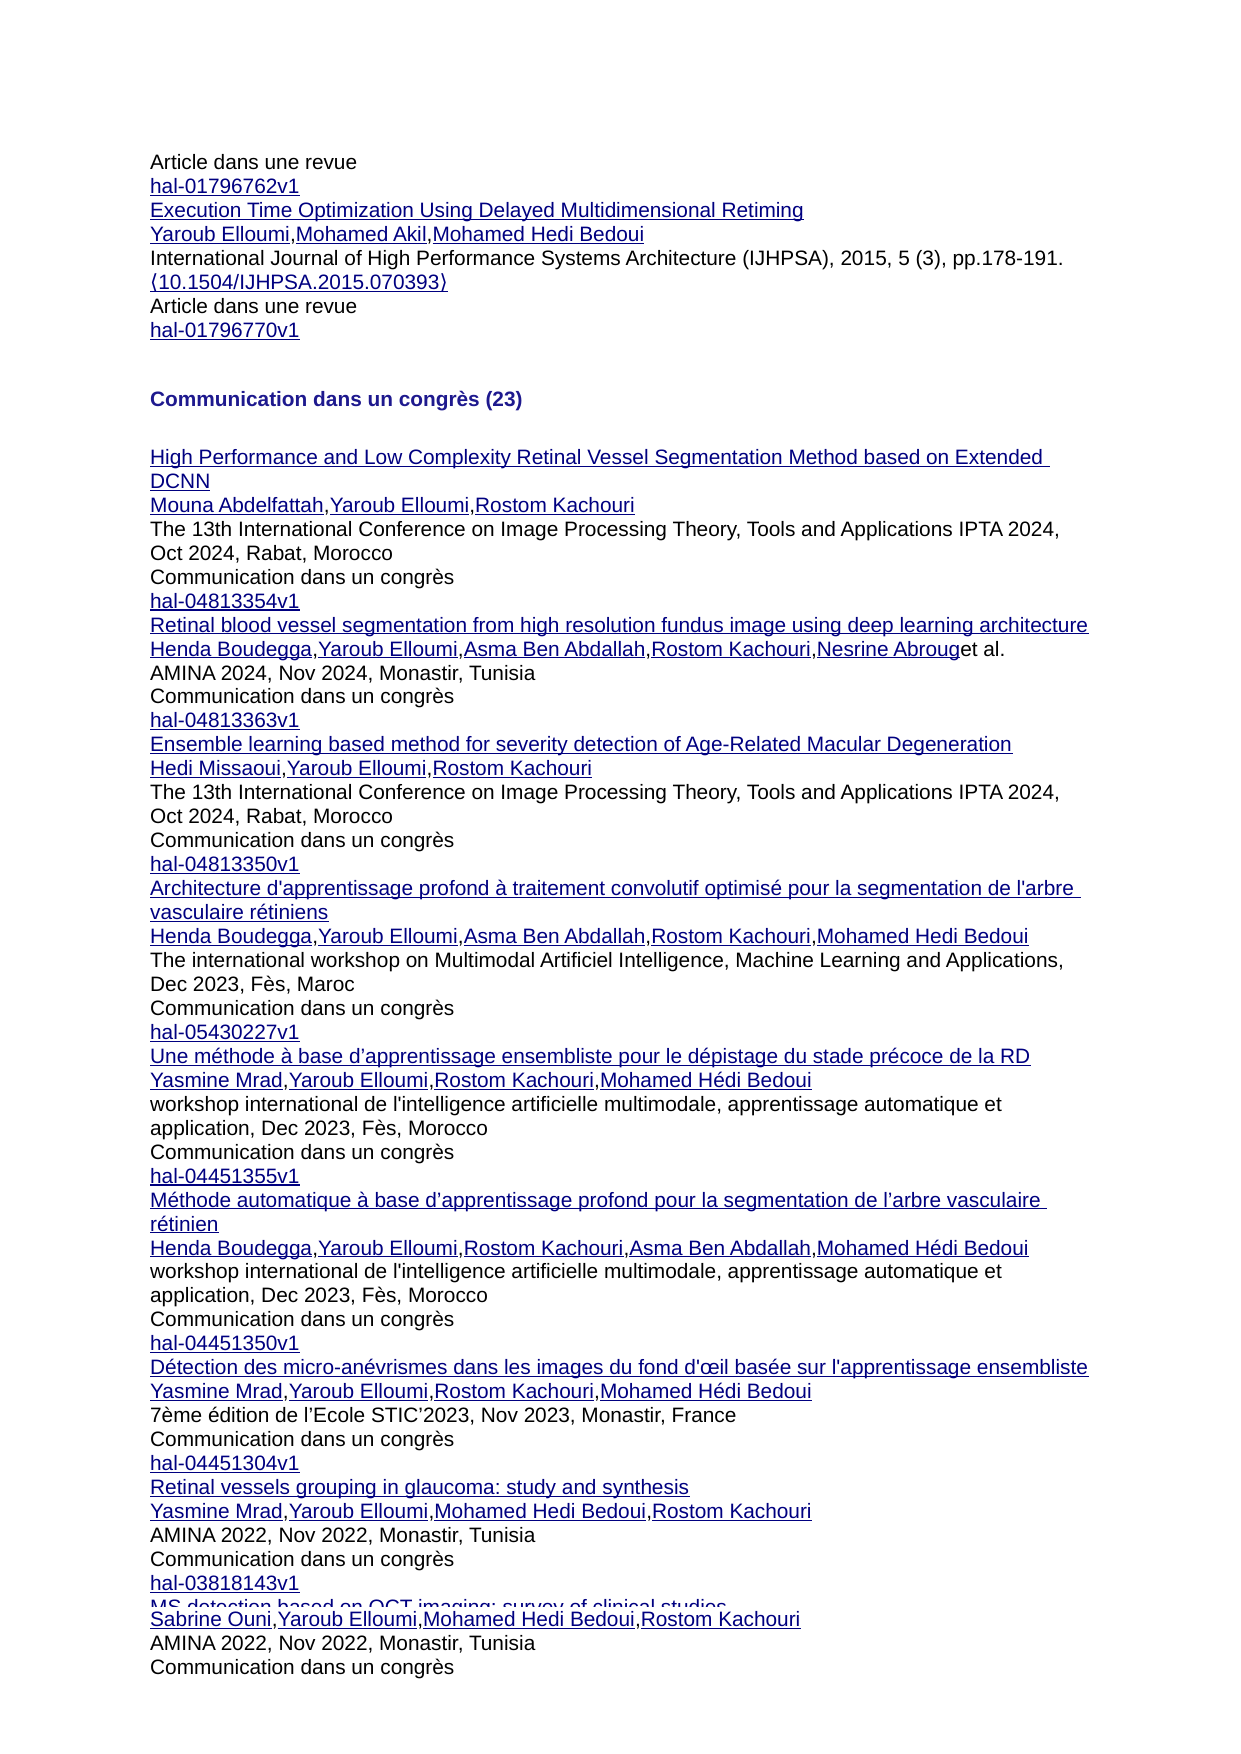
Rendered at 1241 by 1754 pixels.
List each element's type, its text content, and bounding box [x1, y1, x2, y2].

table_cell MS detection based on OCT imaging: survey of clinical studies Sabrine Ouni,Yaroub Elloumi,Mohamed Hedi Bedoui,Rostom Kachouri AMINA 2022, Nov 2022, Monastir, Tunisia Communication dans un congrès [150, 1595, 1090, 1679]
table_cell Méthode automatique à base d’apprentissage profond pour la segmentation de l’arbre vasculaire rétinien Henda Boudegga,Yaroub Elloumi,Rostom Kachouri,Asma Ben Abdallah,Mohamed Hédi Bedoui workshop international de l'intelligence artificielle multimodale, apprentissage automatique et application, Dec 2023, Fès, Morocco Communication dans un congrès hal-04451350v1 [150, 1188, 1090, 1355]
subtitle Communication dans un congrès (23) [150, 386, 1090, 410]
table_cell Ensemble learning based method for severity detection of Age-Related Macular Degeneration Hedi Missaoui,Yaroub Elloumi,Rostom Kachouri The 13th International Conference on Image Processing Theory, Tools and Applications IPTA 2024, Oct 2024, Rabat, Morocco Communication dans un congrès hal-04813350v1 [150, 732, 1090, 876]
table_cell Retinal vessels grouping in glaucoma: study and synthesis Yasmine Mrad,Yaroub Elloumi,Mohamed Hedi Bedoui,Rostom Kachouri AMINA 2022, Nov 2022, Monastir, Tunisia Communication dans un congrès hal-03818143v1 [150, 1475, 1090, 1595]
table_cell Retinal blood vessel segmentation from high resolution fundus image using deep learning architecture Henda Boudegga,Yaroub Elloumi,Asma Ben Abdallah,Rostom Kachouri,Nesrine Abrouget al. AMINA 2024, Nov 2024, Monastir, Tunisia Communication dans un congrès hal-04813363v1 [150, 613, 1090, 732]
table_cell Détection des micro-anévrismes dans les images du fond d'œil basée sur l'apprentissage ensembliste Yasmine Mrad,Yaroub Elloumi,Rostom Kachouri,Mohamed Hédi Bedoui 7ème édition de l’Ecole STIC’2023, Nov 2023, Monastir, France Communication dans un congrès hal-04451304v1 [150, 1355, 1090, 1475]
table_header High Performance and Low Complexity Retinal Vessel Segmentation Method based on Extended DCNN Mouna Abdelfattah,Yaroub Elloumi,Rostom Kachouri The 13th International Conference on Image Processing Theory, Tools and Applications IPTA 2024, Oct 2024, Rabat, Morocco Communication dans un congrès hal-04813354v1 [150, 445, 1090, 612]
table_cell Une méthode à base d’apprentissage ensembliste pour le dépistage du stade précoce de la RD Yasmine Mrad,Yaroub Elloumi,Rostom Kachouri,Mohamed Hédi Bedoui workshop international de l'intelligence artificielle multimodale, apprentissage automatique et application, Dec 2023, Fès, Morocco Communication dans un congrès hal-04451355v1 [150, 1044, 1090, 1187]
table_cell Execution Time Optimization Using Delayed Multidimensional Retiming Yaroub Elloumi,Mohamed Akil,Mohamed Hedi Bedoui International Journal of High Performance Systems Architecture (IJHPSA), 2015, 5 (3), pp.178-191. ⟨10.1504/IJHPSA.2015.070393⟩ Article dans une revue hal-01796770v1 [150, 198, 1090, 342]
table_cell Article dans une revue hal-01796762v1 [150, 150, 1090, 198]
table_cell Architecture d'apprentissage profond à traitement convolutif optimisé pour la segmentation de l'arbre vasculaire rétiniens Henda Boudegga,Yaroub Elloumi,Asma Ben Abdallah,Rostom Kachouri,Mohamed Hedi Bedoui The international workshop on Multimodal Artificiel Intelligence, Machine Learning and Applications, Dec 2023, Fès, Maroc Communication dans un congrès hal-05430227v1 [150, 876, 1090, 1044]
